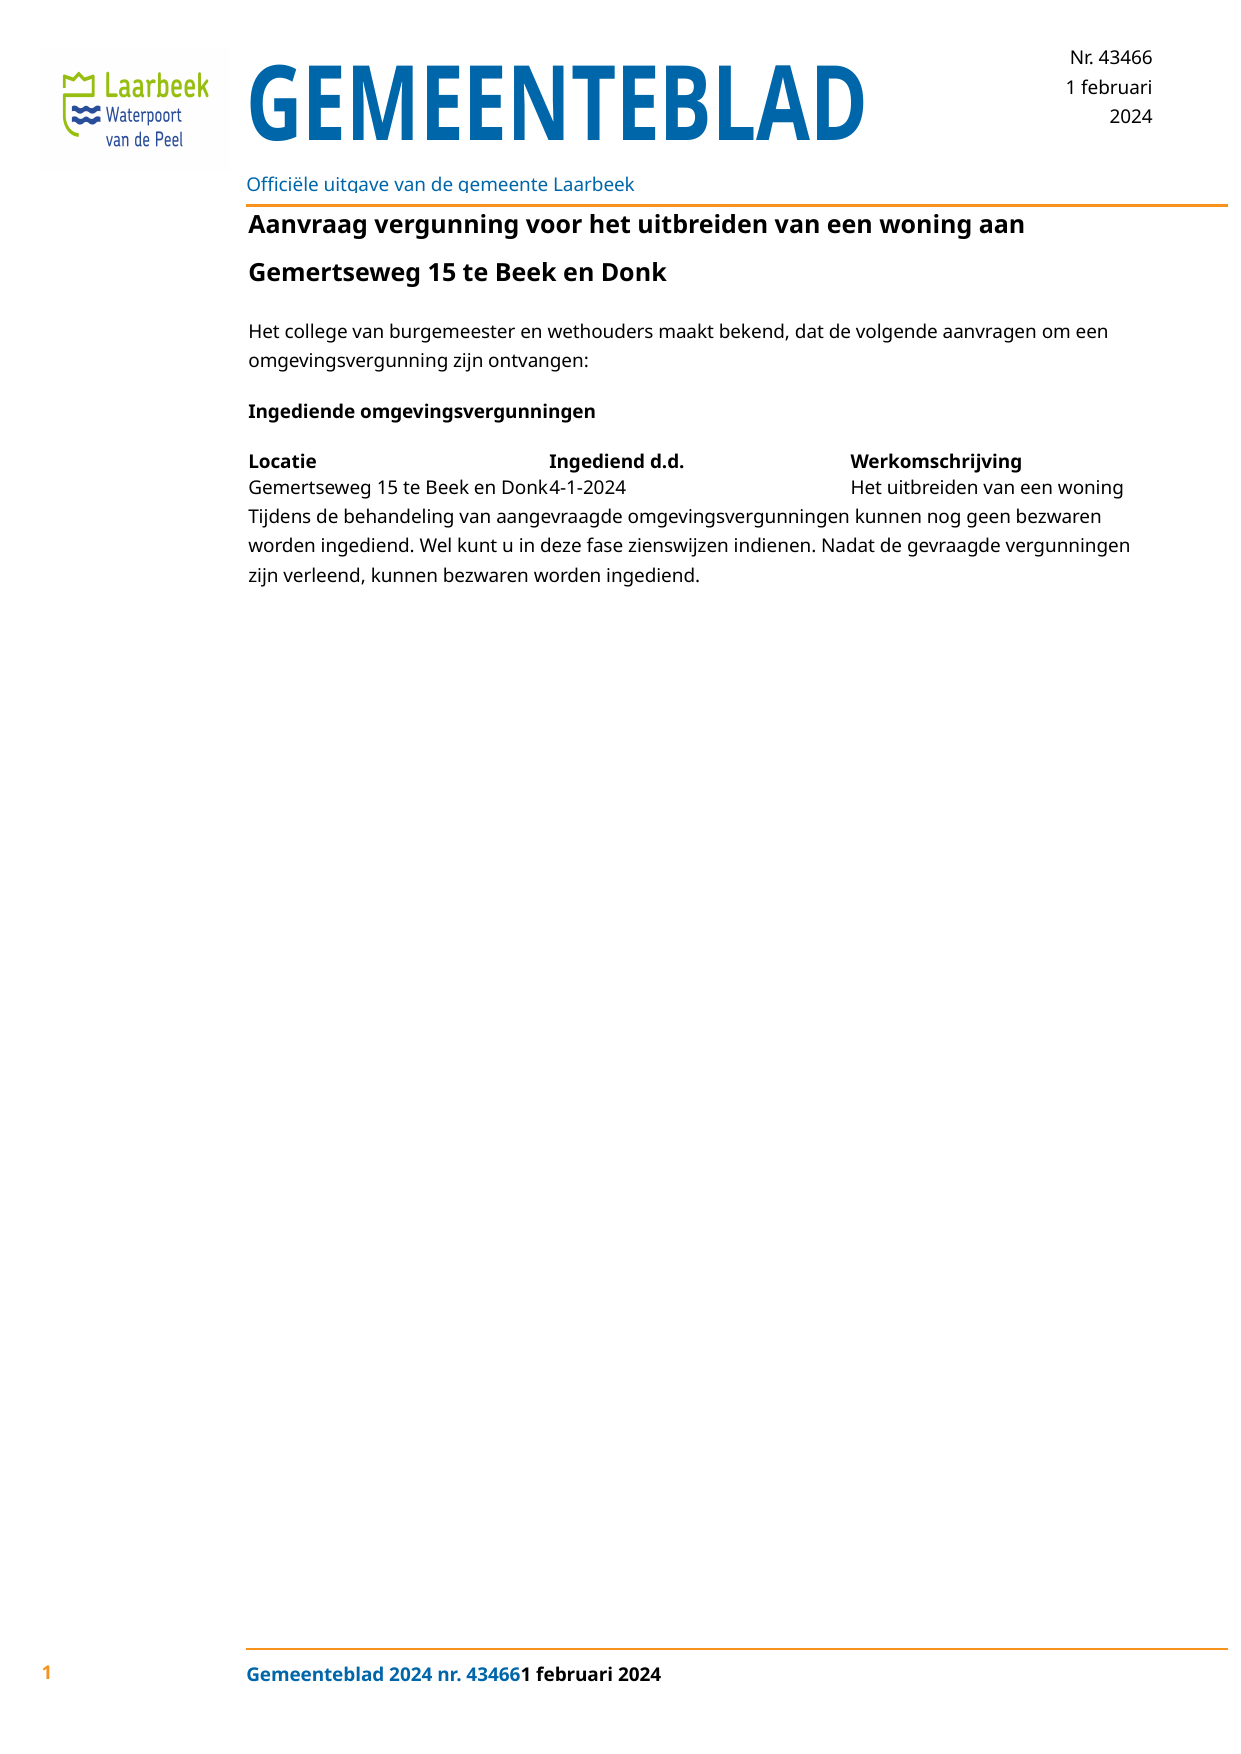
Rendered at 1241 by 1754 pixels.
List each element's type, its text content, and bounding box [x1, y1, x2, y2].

table_header Ingediend d.d. [549, 449, 850, 474]
picture [41, 47, 231, 172]
table_header Locatie [248, 449, 549, 474]
table_cell Gemertseweg 15 te Beek en Donk [248, 474, 549, 500]
table_cell 4-1-2024 [549, 474, 850, 500]
text Ingediende omgevingsvergunningen [248, 398, 1152, 424]
text Aanvraag vergunning voor het uitbreiden van een woning aan Gemertseweg 15 te Beek en Donk [248, 207, 1152, 288]
table_cell Het uitbreiden van een woning [850, 474, 1152, 500]
text Het college van burgemeester en wethouders maakt bekend, dat de volgende aanvragen om een omgevingsvergunning zijn ontvangen: [248, 318, 1152, 373]
table_header Werkomschrijving [850, 449, 1152, 474]
text Tijdens de behandeling van aangevraagde omgevingsvergunningen kunnen nog geen bezwaren worden ingediend. Wel kunt u in deze fase zienswijzen indienen. Nadat de gevraagde vergunningen zijn verleend, kunnen bezwaren worden ingediend. [248, 503, 1152, 588]
